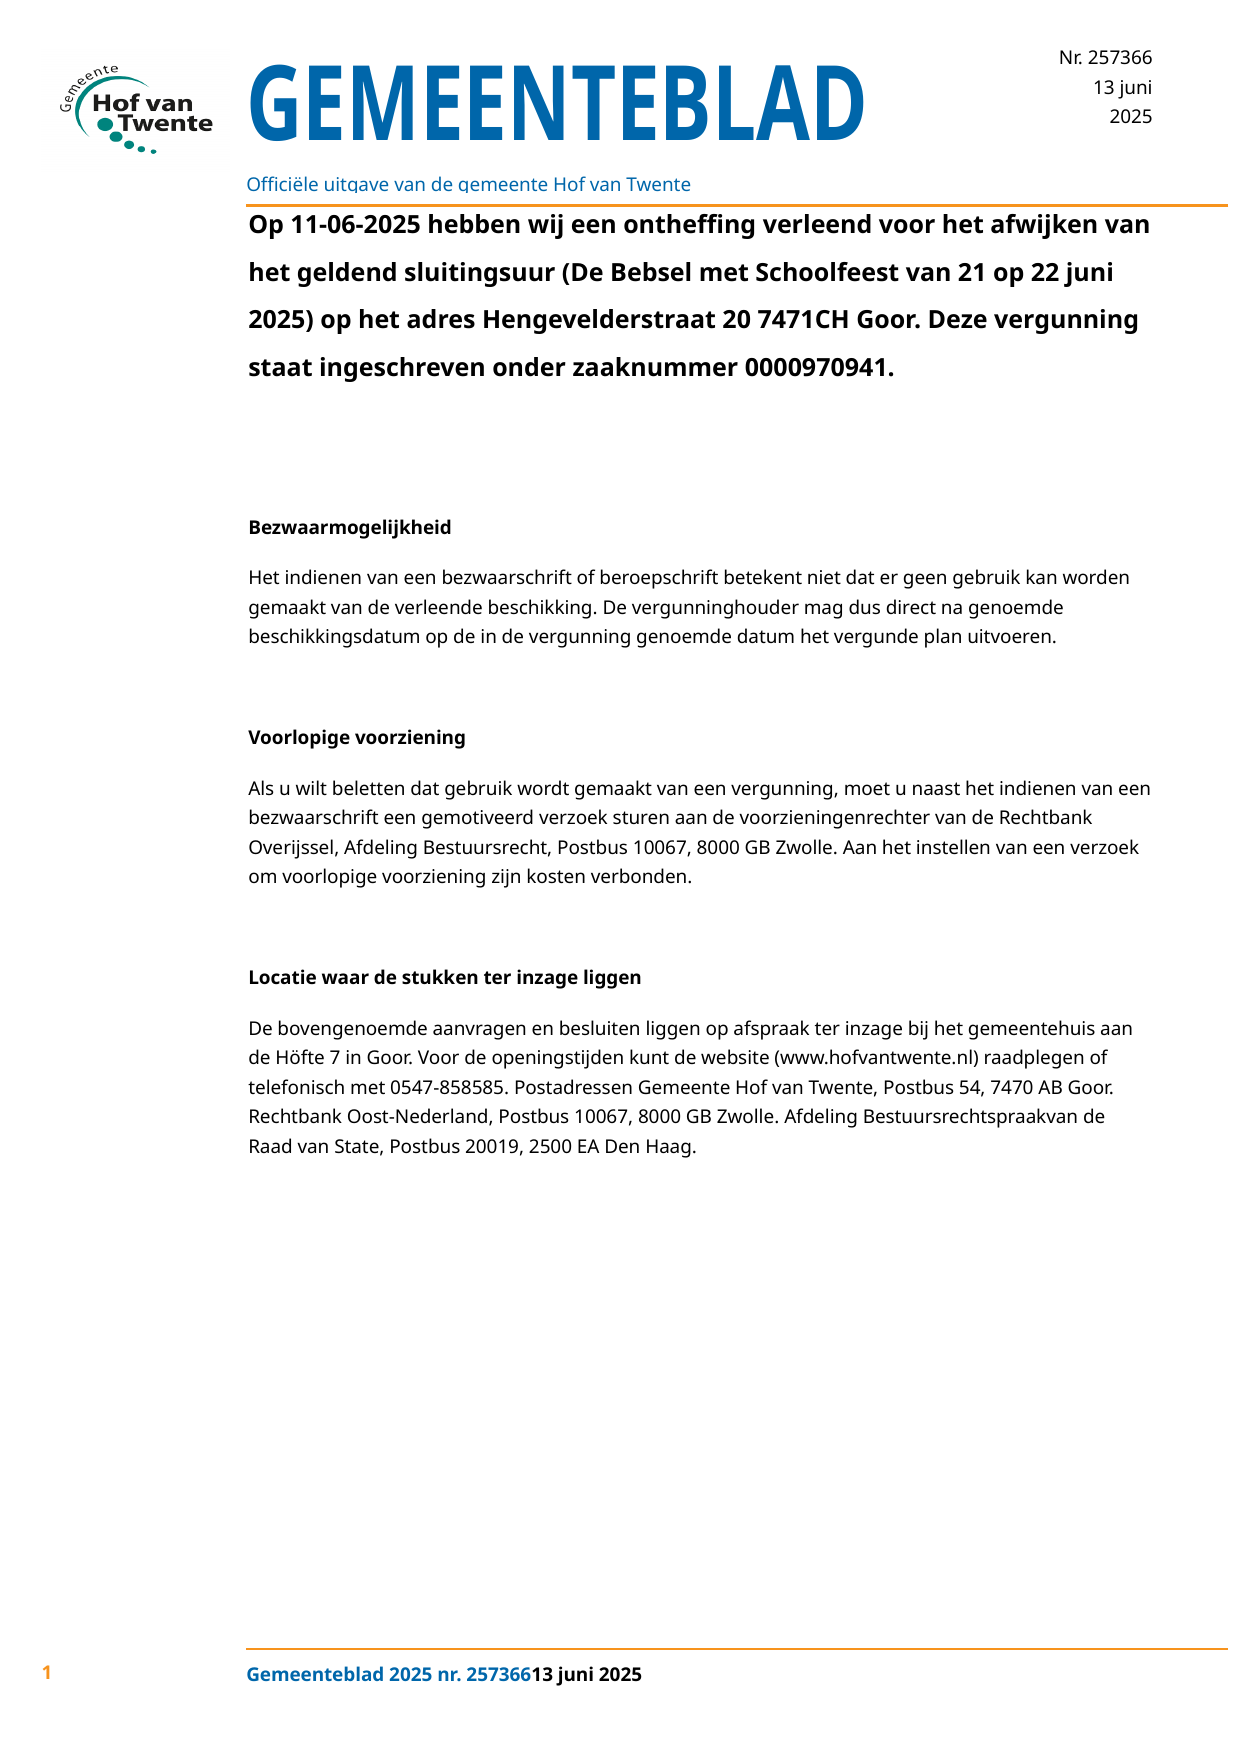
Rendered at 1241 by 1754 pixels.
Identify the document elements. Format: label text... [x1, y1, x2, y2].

text Als u wilt beletten dat gebruik wordt gemaakt van een vergunning, moet u naast het indienen van een bezwaarschrift een gemotiveerd verzoek sturen aan de voorzieningenrechter van de Rechtbank Overijssel, Afdeling Bestuursrecht, Postbus 10067, 8000 GB Zwolle. Aan het instellen van een verzoek om voorlopige voorziening zijn kosten verbonden. [248, 775, 1152, 889]
text Bezwaarmogelijkheid [248, 514, 1152, 540]
picture [41, 47, 231, 172]
text De bovengenoemde aanvragen en besluiten liggen op afspraak ter inzage bij het gemeentehuis aan de Höfte 7 in Goor. Voor de openingstijden kunt de website (www.hofvantwente.nl) raadplegen of telefonisch met 0547-858585. Postadressen Gemeente Hof van Twente, Postbus 54, 7470 AB Goor. Rechtbank Oost-Nederland, Postbus 10067, 8000 GB Zwolle. Afdeling Bestuursrechtspraakvan de Raad van State, Postbus 20019, 2500 EA Den Haag. [248, 1015, 1152, 1159]
text Op 11-06-2025 hebben wij een ontheffing verleend voor het afwijken van het geldend sluitingsuur (De Bebsel met Schoolfeest van 21 op 22 juni 2025) op het adres Hengevelderstraat 20 7471CH Goor. Deze vergunning staat ingeschreven onder zaaknummer 0000970941. [248, 207, 1152, 384]
text Voorlopige voorziening [248, 724, 1152, 750]
text Het indienen van een bezwaarschrift of beroepschrift betekent niet dat er geen gebruik kan worden gemaakt van de verleende beschikking. De vergunninghouder mag dus direct na genoemde beschikkingsdatum op de in de vergunning genoemde datum het vergunde plan uitvoeren. [248, 564, 1152, 649]
text Locatie waar de stukken ter inzage liggen [248, 964, 1152, 990]
